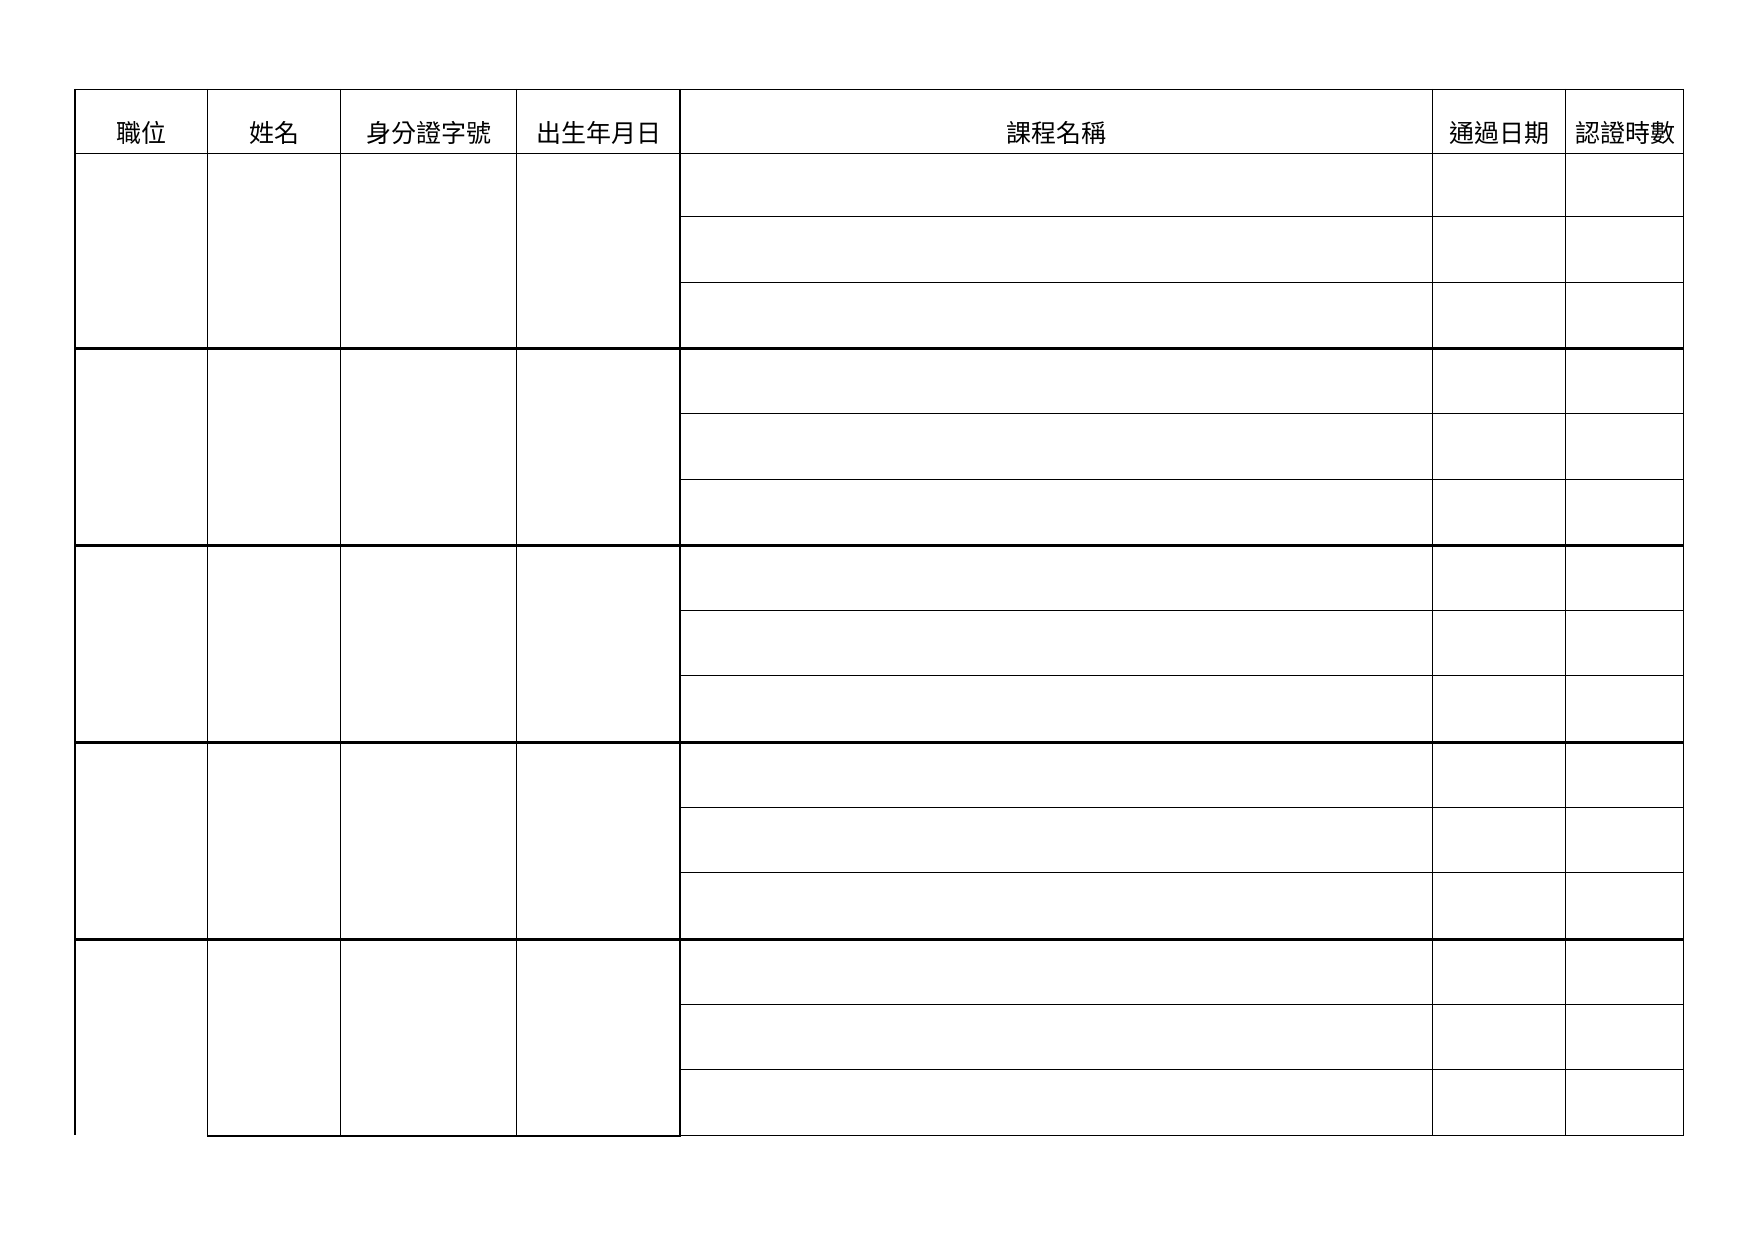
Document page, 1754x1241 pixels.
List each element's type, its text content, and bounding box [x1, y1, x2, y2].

table_cell [1433, 283, 1565, 347]
table_cell [681, 217, 1432, 282]
table_header 課程名稱 [681, 90, 1432, 152]
table_cell [1566, 414, 1683, 478]
table_cell [341, 350, 516, 544]
table_cell [1433, 873, 1565, 938]
table_cell [681, 1070, 1432, 1135]
table_cell [208, 941, 340, 1135]
table_cell [76, 547, 207, 741]
table_cell [1433, 676, 1565, 741]
table_cell [1433, 350, 1565, 413]
table_cell [1566, 350, 1683, 413]
table_cell [208, 547, 340, 741]
table_cell [681, 873, 1432, 938]
table_cell [681, 808, 1432, 872]
table_cell [76, 744, 207, 938]
table_cell [1566, 154, 1683, 216]
table_cell [1566, 547, 1683, 610]
table_cell [1566, 1070, 1683, 1135]
table_cell [1566, 808, 1683, 872]
table_header 職位 [76, 90, 207, 152]
table_cell [1566, 744, 1683, 807]
table_cell [681, 414, 1432, 478]
table_cell [1566, 676, 1683, 741]
table_cell [208, 350, 340, 544]
table_cell [1566, 283, 1683, 347]
table_cell [517, 941, 679, 1135]
table_cell [1566, 611, 1683, 675]
table_cell [1566, 941, 1683, 1003]
table_header 出生年月日 [517, 90, 679, 152]
table_cell [341, 154, 516, 347]
table_cell [1566, 480, 1683, 544]
table_cell [1433, 154, 1565, 216]
table_cell [517, 350, 679, 544]
table_cell [681, 941, 1432, 1003]
table_cell [517, 744, 679, 938]
table_header 認證時數 [1566, 90, 1683, 152]
table_cell [681, 744, 1432, 807]
table_cell [76, 154, 207, 347]
table_cell [681, 547, 1432, 610]
table_cell [1433, 1070, 1565, 1135]
table_cell [517, 547, 679, 741]
table_cell [681, 480, 1432, 544]
table_cell [1433, 480, 1565, 544]
table_cell [1433, 744, 1565, 807]
table_header 通過日期 [1433, 90, 1565, 152]
table_cell [1433, 217, 1565, 282]
table_cell [341, 941, 516, 1135]
table_header 身分證字號 [341, 90, 516, 152]
table_cell [1433, 808, 1565, 872]
table_cell [1433, 414, 1565, 478]
table_cell [681, 1005, 1432, 1069]
table_cell [517, 154, 679, 347]
table_header 姓名 [208, 90, 340, 152]
table_cell [1433, 941, 1565, 1003]
table_cell [1566, 873, 1683, 938]
table_cell [76, 941, 207, 1135]
table_cell [1433, 547, 1565, 610]
table_cell [1566, 1005, 1683, 1069]
table_cell [76, 350, 207, 544]
table_cell [208, 154, 340, 347]
table_cell [1433, 611, 1565, 675]
table_cell [341, 744, 516, 938]
table_cell [681, 154, 1432, 216]
table_cell [1566, 217, 1683, 282]
table_cell [681, 283, 1432, 347]
table_cell [1433, 1005, 1565, 1069]
table_cell [681, 350, 1432, 413]
table_cell [208, 744, 340, 938]
table_cell [681, 676, 1432, 741]
table_cell [341, 547, 516, 741]
table_cell [681, 611, 1432, 675]
